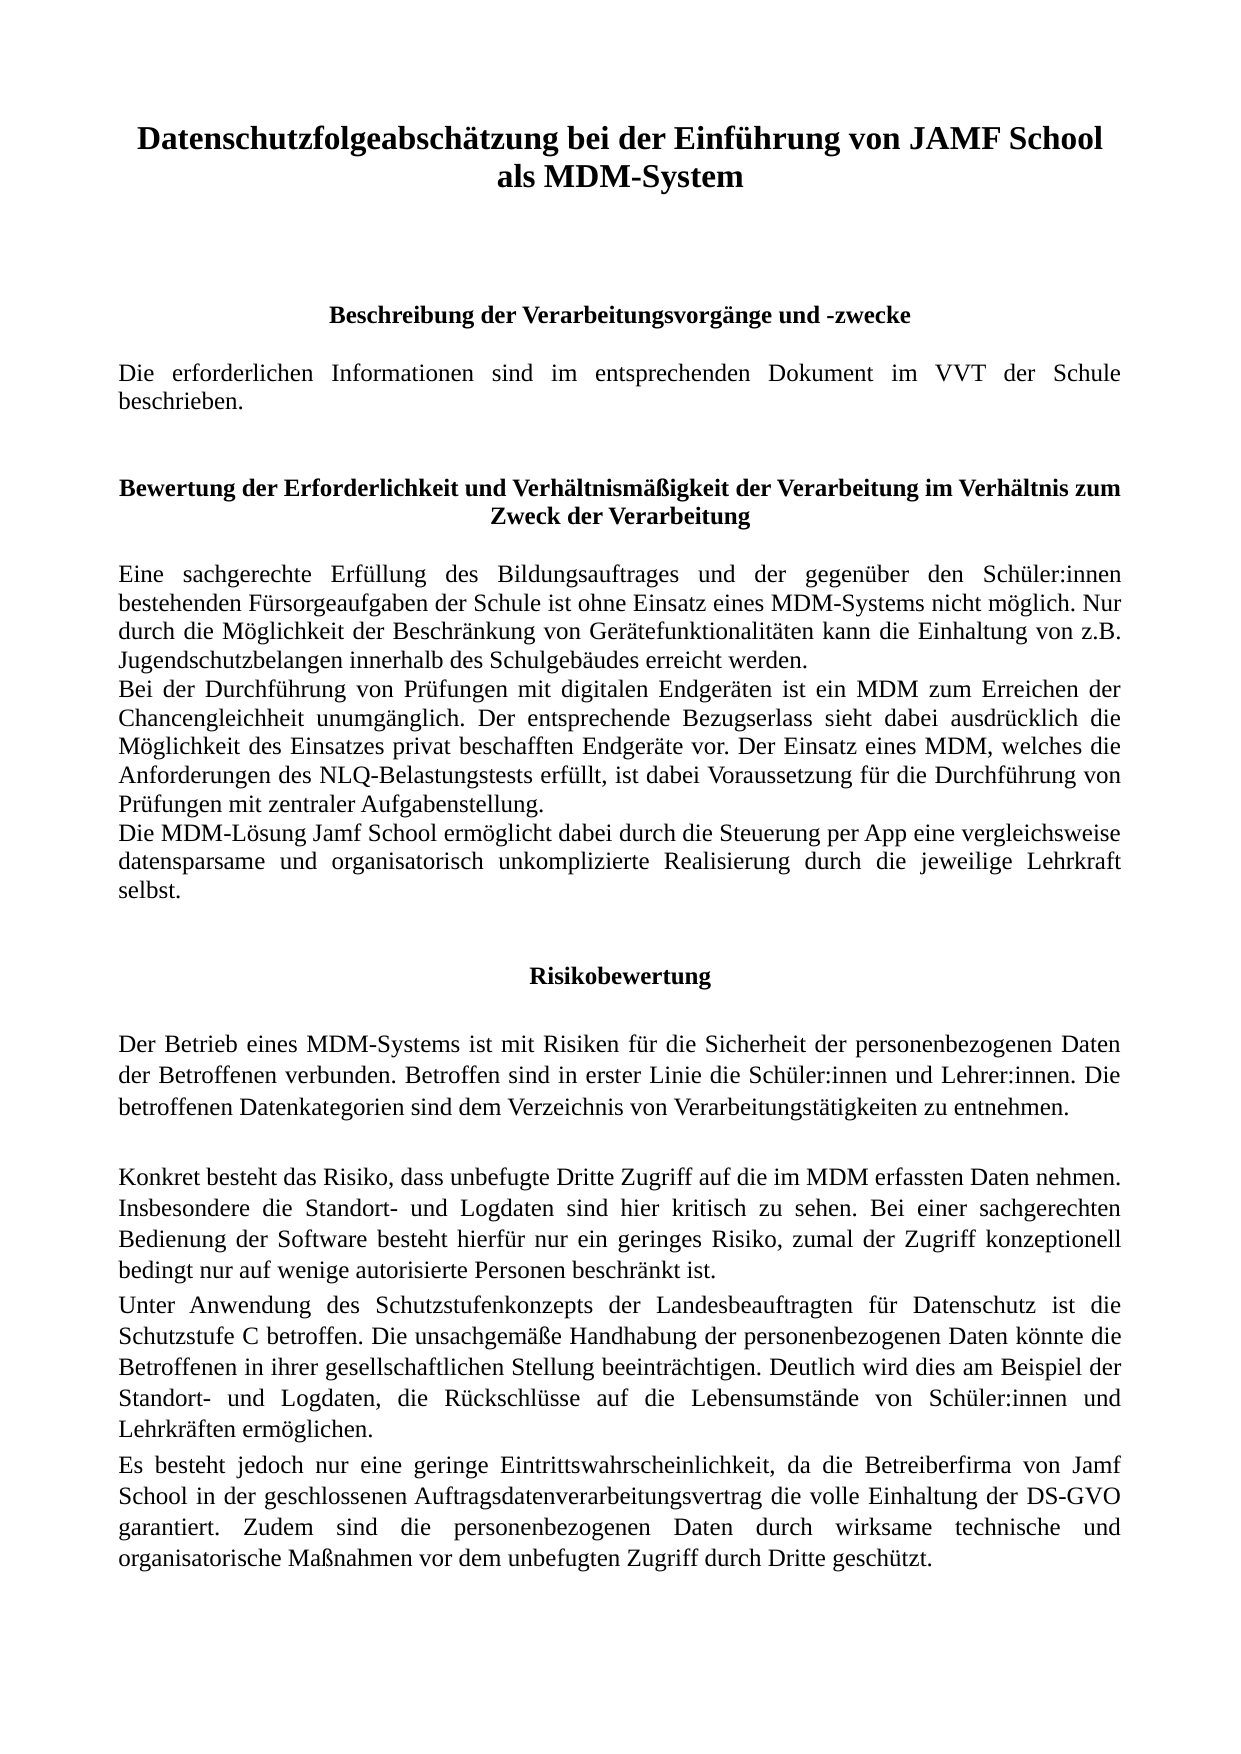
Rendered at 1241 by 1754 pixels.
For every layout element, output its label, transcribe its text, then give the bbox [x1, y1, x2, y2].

subtitle Unter Anwendung des Schutzstufenkonzepts der Landesbeauftragten für Datenschutz ist die Schutzstufe C betroffen. Die unsachgemäße Handhabung der personenbezogenen Daten könnte die Betroffenen in ihrer gesellschaftlichen Stellung beeinträchtigen. Deutlich wird dies am Beispiel der Standort- und Logdaten, die Rückschlüsse auf die Lebensumstände von Schüler:innen und Lehrkräften ermöglichen. [118, 1290, 1122, 1443]
text Die erforderlichen Informationen sind im entsprechenden Dokument im VVT der Schule beschrieben. [118, 358, 1122, 415]
text Die MDM-Lösung Jamf School ermöglicht dabei durch die Steuerung per App eine vergleichsweise datensparsame und organisatorisch unkomplizierte Realisierung durch die jeweilige Lehrkraft selbst. [118, 818, 1122, 904]
text Datenschutzfolgeabschätzung bei der Einführung von JAMF School als MDM-System [118, 118, 1122, 195]
subtitle Es besteht jedoch nur eine geringe Eintrittswahrscheinlichkeit, da die Betreiberfirma von Jamf School in der geschlossenen Auftragsdatenverarbeitungsvertrag die volle Einhaltung der DS-GVO garantiert. Zudem sind die personenbezogenen Daten durch wirksame technische und organisatorische Maßnahmen vor dem unbefugten Zugriff durch Dritte geschützt. [118, 1450, 1122, 1572]
text Bewertung der Erforderlichkeit und Verhältnismäßigkeit der Verarbeitung im Verhältnis zum Zweck der Verarbeitung [118, 473, 1122, 530]
subtitle Konkret besteht das Risiko, dass unbefugte Dritte Zugriff auf die im MDM erfassten Daten nehmen. Insbesondere die Standort- und Logdaten sind hier kritisch zu sehen. Bei einer sachgerechten Bedienung der Software besteht hierfür nur ein geringes Risiko, zumal der Zugriff konzeptionell bedingt nur auf wenige autorisierte Personen beschränkt ist. [118, 1162, 1122, 1284]
text Beschreibung der Verarbeitungsvorgänge und -zwecke [118, 300, 1122, 329]
subtitle Der Betrieb eines MDM-Systems ist mit Risiken für die Sicherheit der personenbezogenen Daten der Betroffenen verbunden. Betroffen sind in erster Linie die Schüler:innen und Lehrer:innen. Die betroffenen Datenkategorien sind dem Verzeichnis von Verarbeitungstätigkeiten zu entnehmen. [118, 1029, 1122, 1120]
text Eine sachgerechte Erfüllung des Bildungsauftrages und der gegenüber den Schüler:innen bestehenden Fürsorgeaufgaben der Schule ist ohne Einsatz eines MDM-Systems nicht möglich. Nur durch die Möglichkeit der Beschränkung von Gerätefunktionalitäten kann die Einhaltung von z.B. Jugendschutzbelangen innerhalb des Schulgebäudes erreicht werden. [118, 559, 1122, 674]
text Risikobewertung [118, 961, 1122, 990]
text Bei der Durchführung von Prüfungen mit digitalen Endgeräten ist ein MDM zum Erreichen der Chancengleichheit unumgänglich. Der entsprechende Bezugserlass sieht dabei ausdrücklich die Möglichkeit des Einsatzes privat beschafften Endgeräte vor. Der Einsatz eines MDM, welches die Anforderungen des NLQ-Belastungstests erfüllt, ist dabei Voraussetzung für die Durchführung von Prüfungen mit zentraler Aufgabenstellung. [118, 674, 1122, 818]
